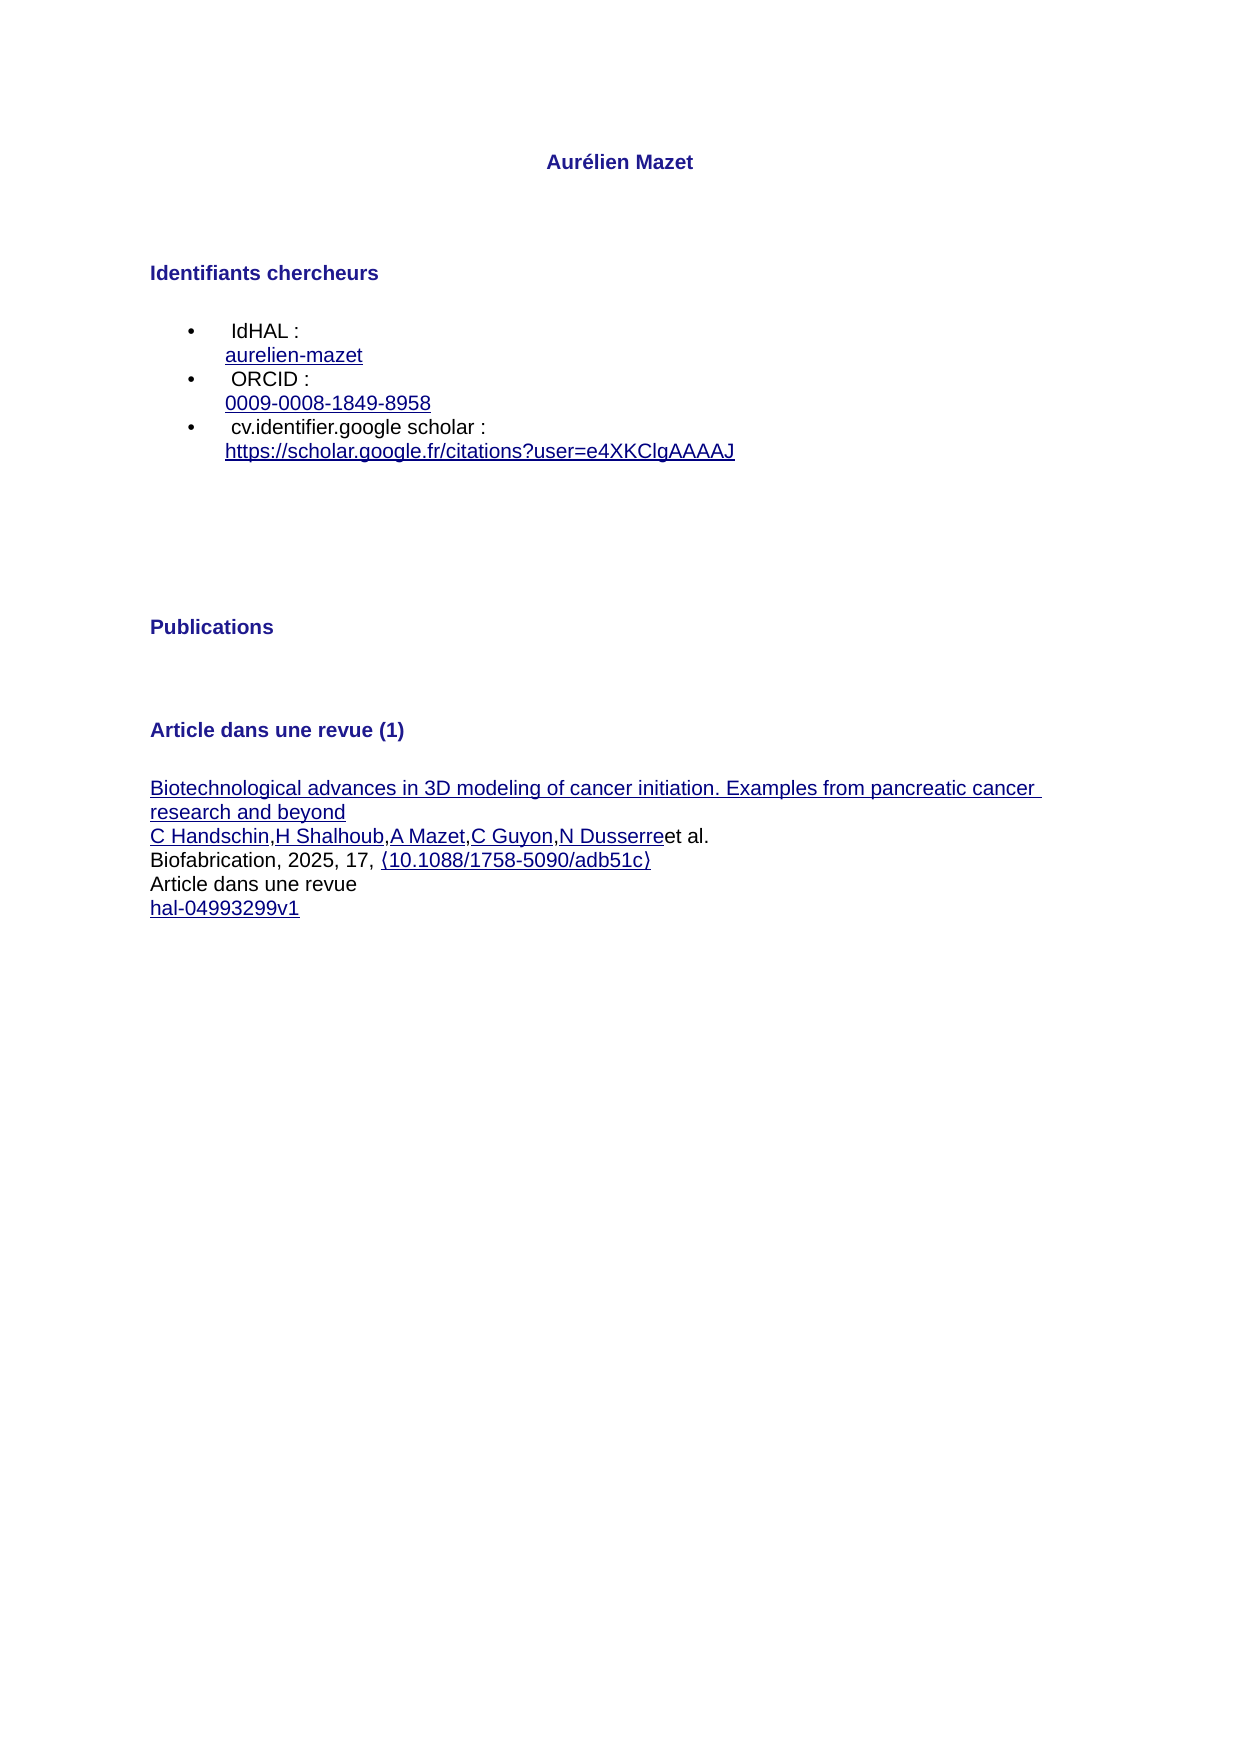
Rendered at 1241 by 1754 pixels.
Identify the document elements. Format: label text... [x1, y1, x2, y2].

subtitle Publications [150, 614, 1090, 638]
list ORCID : [187, 367, 1090, 391]
list 0009-0008-1849-8958 [187, 391, 1090, 414]
subtitle Article dans une revue (1) [150, 718, 1090, 742]
table_header Biotechnological advances in 3D modeling of cancer initiation. Examples from pancreatic cancer research and beyond C Handschin,H Shalhoub,A Mazet,C Guyon,N Dusserreet al. Biofabrication, 2025, 17, ⟨10.1088/1758-5090/adb51c⟩ Article dans une revue hal-04993299v1 [150, 776, 1090, 920]
list https://scholar.google.fr/citations?user=e4XKClgAAAAJ [187, 438, 1090, 462]
subtitle Aurélien Mazet [150, 150, 1090, 174]
list cv.identifier.google scholar : [187, 414, 1090, 438]
subtitle Identifiants chercheurs [150, 260, 1090, 284]
list IdHAL : [187, 319, 1090, 343]
list aurelien-mazet [187, 343, 1090, 367]
